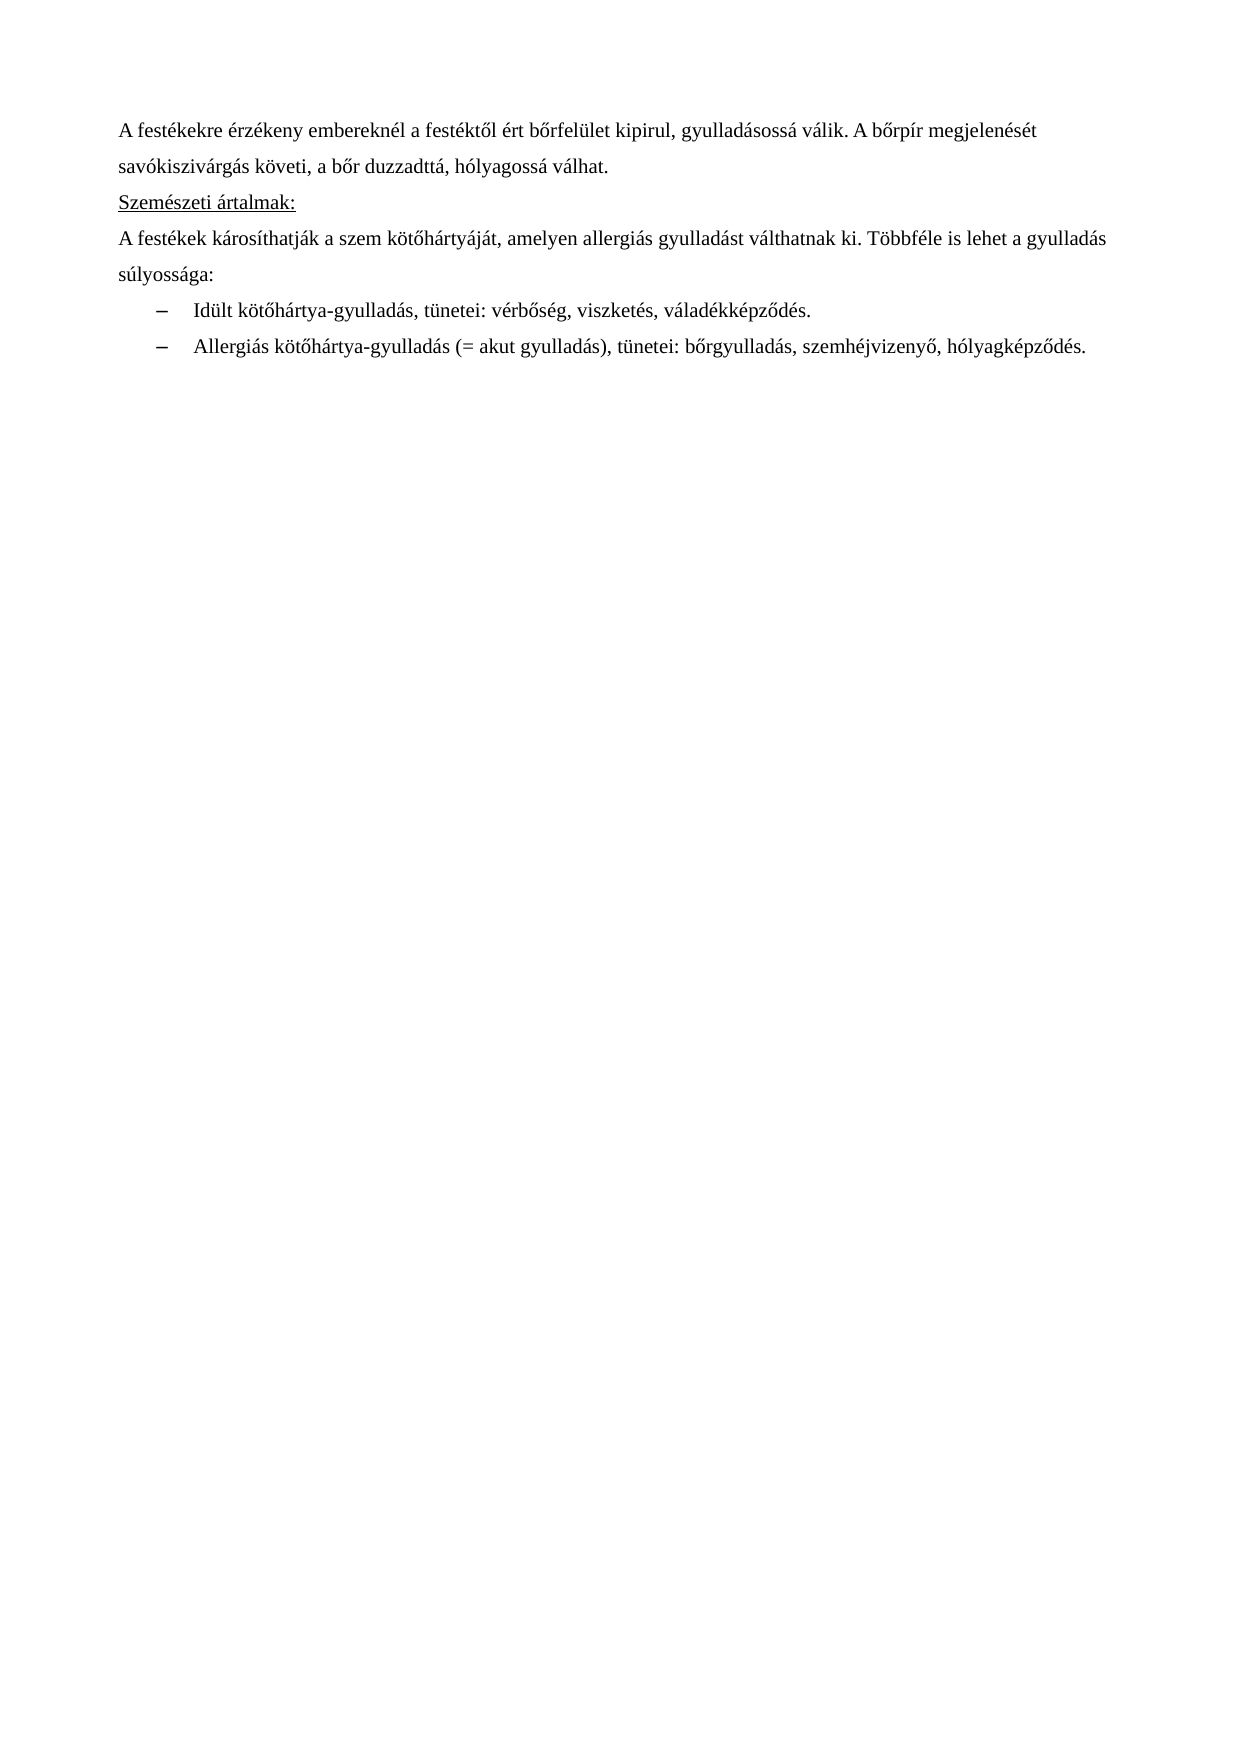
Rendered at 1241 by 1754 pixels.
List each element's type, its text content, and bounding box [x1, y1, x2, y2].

list Idült kötőhártya-gyulladás, tünetei: vérbőség, viszketés, váladékképződés. [156, 298, 1122, 322]
list Allergiás kötőhártya-gyulladás (= akut gyulladás), tünetei: bőrgyulladás, szemhéjvizenyő, hólyagképződés. [156, 334, 1122, 358]
text A festékekre érzékeny embereknél a festéktől ért bőrfelület kipirul, gyulladásossá válik. A bőrpír megjelenését savókiszivárgás követi, a bőr duzzadttá, hólyagossá válhat. [118, 118, 1122, 178]
text Szemészeti ártalmak: [118, 190, 1122, 214]
text A festékek károsíthatják a szem kötőhártyáját, amelyen allergiás gyulladást válthatnak ki. Többféle is lehet a gyulladás súlyossága: [118, 226, 1122, 286]
